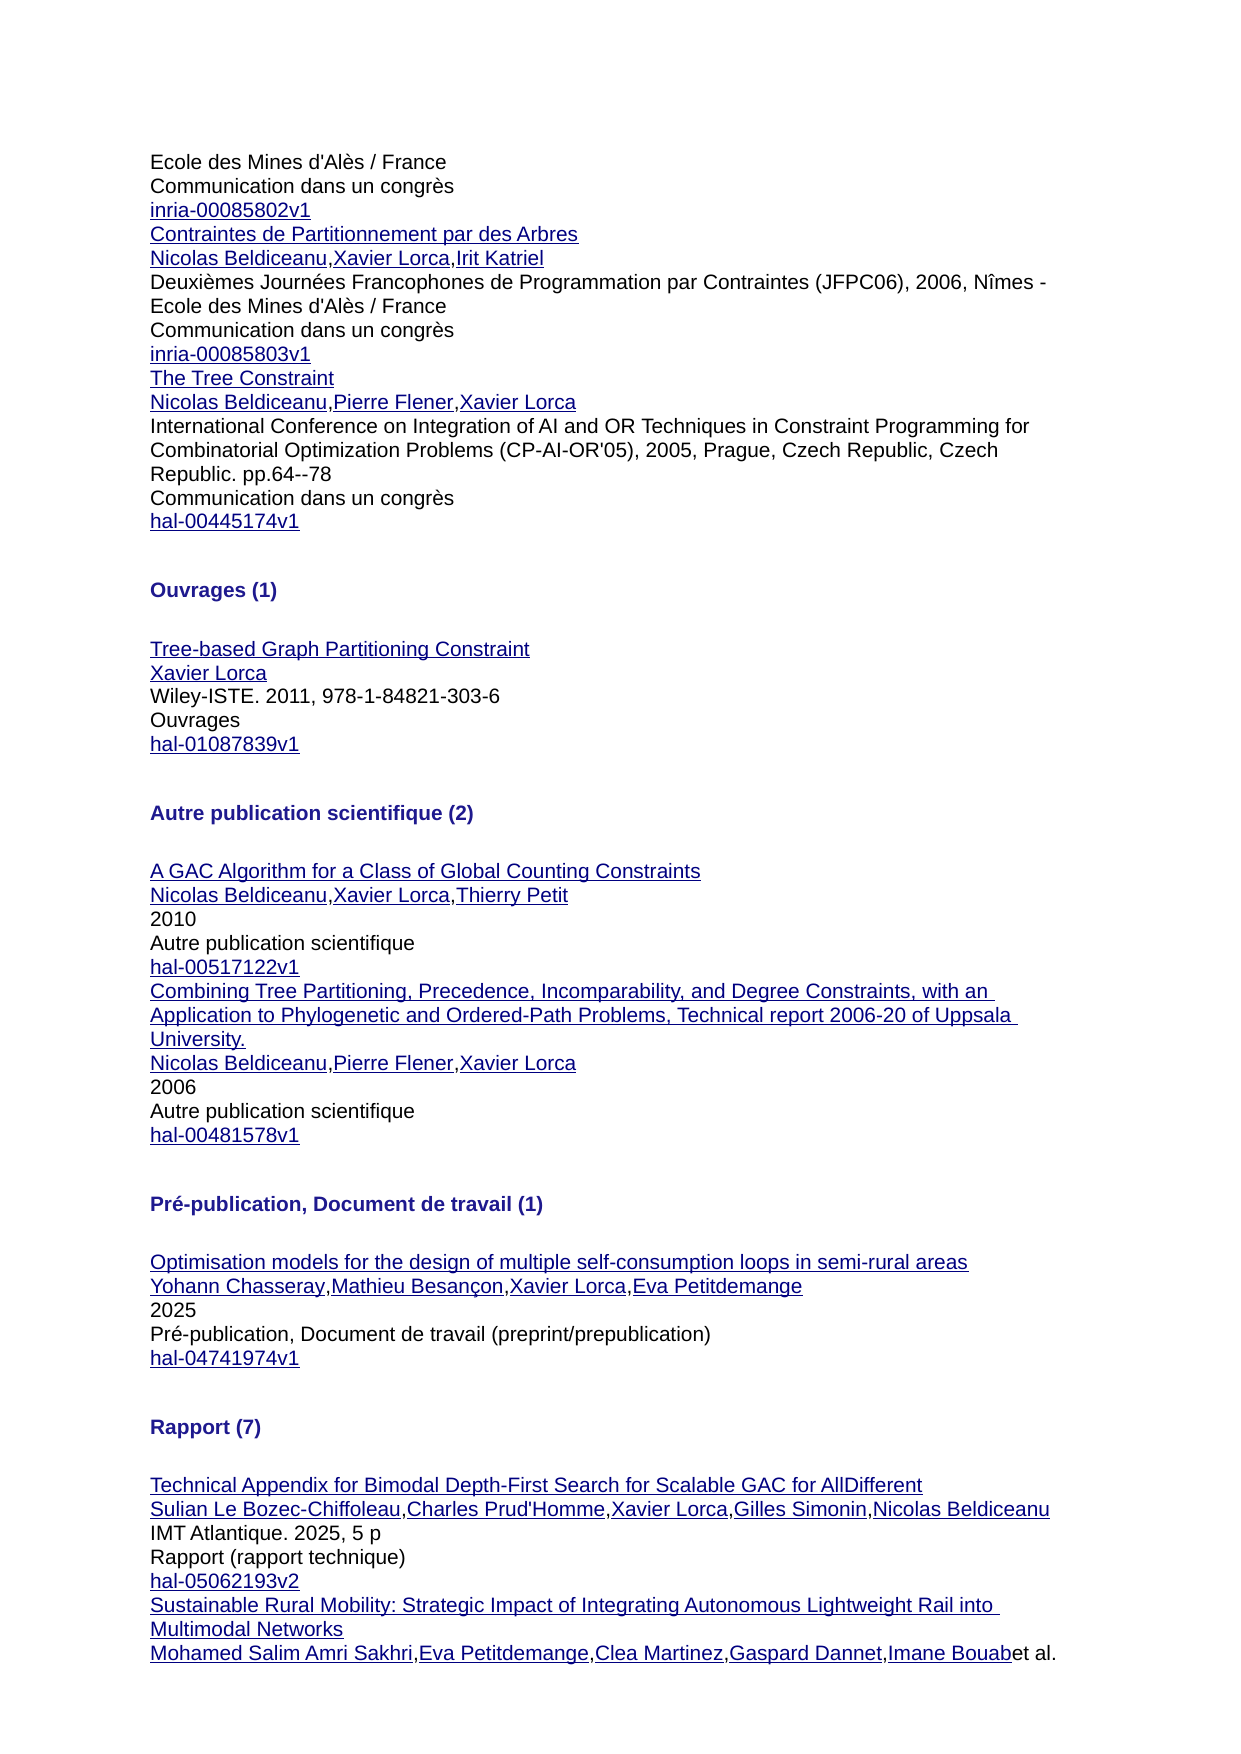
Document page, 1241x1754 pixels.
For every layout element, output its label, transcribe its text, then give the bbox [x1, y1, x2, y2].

table_cell The Tree Constraint Nicolas Beldiceanu,Pierre Flener,Xavier Lorca International Conference on Integration of AI and OR Techniques in Constraint Programming for Combinatorial Optimization Problems (CP-AI-OR'05), 2005, Prague, Czech Republic, Czech Republic. pp.64--78 Communication dans un congrès hal-00445174v1 [150, 366, 1090, 533]
subtitle Ouvrages (1) [150, 578, 1090, 602]
table_cell Contraintes de Partitionnement par des Arbres Nicolas Beldiceanu,Xavier Lorca,Irit Katriel Deuxièmes Journées Francophones de Programmation par Contraintes (JFPC06), 2006, Nîmes - Ecole des Mines d'Alès / France Communication dans un congrès inria-00085803v1 [150, 222, 1090, 366]
subtitle Autre publication scientifique (2) [150, 801, 1090, 825]
table_cell Partitionnement de graphes par des arbres sous contraintes de degré Nicolas Beldiceanu,Pierre Flener,Xavier Lorca Deuxièmes Journées Francophones de Programmation par Contraintes (JFPC06), 2006, Nîmes - Ecole des Mines d'Alès / France Communication dans un congrès inria-00085802v1 [150, 150, 1090, 222]
subtitle Pré-publication, Document de travail (1) [150, 1192, 1090, 1216]
table_cell Sustainable Rural Mobility: Strategic Impact of Integrating Autonomous Lightweight Rail into Multimodal Networks Mohamed Salim Amri Sakhri,Eva Petitdemange,Clea Martinez,Gaspard Dannet,Imane Bouabet al. [150, 1593, 1090, 1664]
table_header Technical Appendix for Bimodal Depth-First Search for Scalable GAC for AllDifferent Sulian Le Bozec-Chiffoleau,Charles Prud'Homme,Xavier Lorca,Gilles Simonin,Nicolas Beldiceanu IMT Atlantique. 2025, 5 p Rapport (rapport technique) hal-05062193v2 [150, 1473, 1090, 1593]
table_header Tree-based Graph Partitioning Constraint Xavier Lorca Wiley-ISTE. 2011, 978-1-84821-303-6 Ouvrages hal-01087839v1 [150, 636, 1090, 756]
subtitle Rapport (7) [150, 1414, 1090, 1438]
table_header Optimisation models for the design of multiple self-consumption loops in semi-rural areas Yohann Chasseray,Mathieu Besançon,Xavier Lorca,Eva Petitdemange 2025 Pré-publication, Document de travail (preprint/prepublication) hal-04741974v1 [150, 1250, 1090, 1370]
table_cell Combining Tree Partitioning, Precedence, Incomparability, and Degree Constraints, with an Application to Phylogenetic and Ordered-Path Problems, Technical report 2006-20 of Uppsala University. Nicolas Beldiceanu,Pierre Flener,Xavier Lorca 2006 Autre publication scientifique hal-00481578v1 [150, 979, 1090, 1147]
table_header A GAC Algorithm for a Class of Global Counting Constraints Nicolas Beldiceanu,Xavier Lorca,Thierry Petit 2010 Autre publication scientifique hal-00517122v1 [150, 859, 1090, 979]
